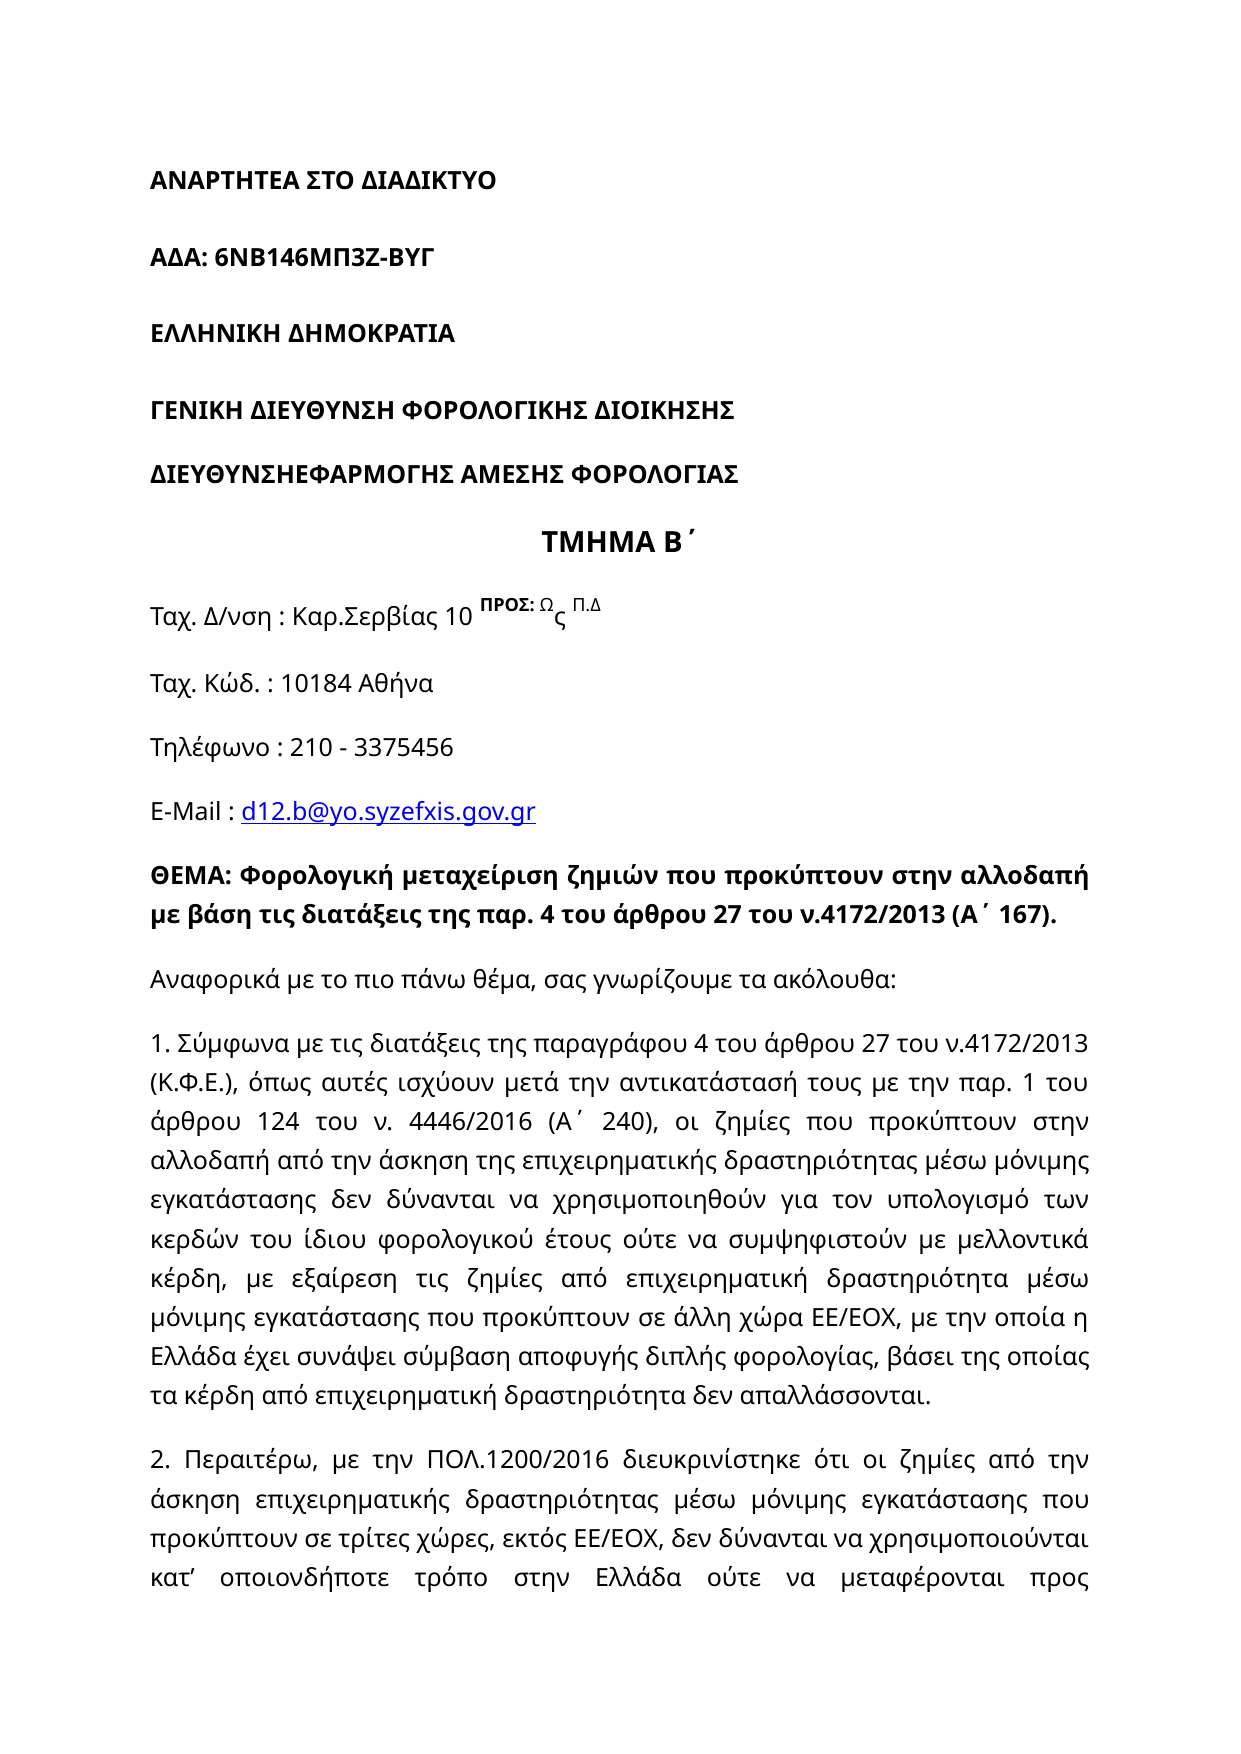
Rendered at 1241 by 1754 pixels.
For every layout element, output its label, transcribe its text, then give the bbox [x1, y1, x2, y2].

text ΓΕΝΙΚΗ ΔΙΕΥΘΥΝΣΗ ΦΟΡΟΛΟΓΙΚΗΣ ΔΙΟΙΚΗΣΗΣ [150, 392, 1090, 427]
title ΑΔΑ: 6ΝΒ146ΜΠ3Ζ-ΒΥΓ [150, 239, 1090, 273]
title ΕΛΛΗΝΙΚΗ ΔΗΜΟΚΡΑΤΙΑ [150, 316, 1090, 350]
text 1. Σύμφωνα με τις διατάξεις της παραγράφου 4 του άρθρου 27 του ν.4172/2013 (Κ.Φ.Ε.), όπως αυτές ισχύουν μετά την αντικατάστασή τους με την παρ. 1 του άρθρου 124 του ν. 4446/2016 (Α΄ 240), οι ζημίες που προκύπτουν στην αλλοδαπή από την άσκηση της επιχειρηματικής δραστηριότητας μέσω μόνιμης εγκατάστασης δεν δύνανται να χρησιμοποιηθούν για τον υπολογισμό των κερδών του ίδιου φορολογικού έτους ούτε να συμψηφιστούν με μελλοντικά κέρδη, με εξαίρεση τις ζημίες από επιχειρηματική δραστηριότητα μέσω μόνιμης εγκατάστασης που προκύπτουν σε άλλη χώρα ΕΕ/ΕΟΧ, με την οποία η Ελλάδα έχει συνάψει σύμβαση αποφυγής διπλής φορολογίας, βάσει της οποίας τα κέρδη από επιχειρηματική δραστηριότητα δεν απαλλάσσονται. [150, 1025, 1090, 1412]
subtitle ΤΜΗΜΑ Β΄ [150, 521, 1090, 561]
text ΔΙΕΥΘΥΝΣΗΕΦΑΡΜΟΓΗΣ ΑΜΕΣΗΣ ΦΟΡΟΛΟΓΙΑΣ [150, 457, 1090, 491]
text 2. Περαιτέρω, με την ΠΟΛ.1200/2016 διευκρινίστηκε ότι οι ζημίες από την άσκηση επιχειρηματικής δραστηριότητας μέσω μόνιμης εγκατάστασης που προκύπτουν σε τρίτες χώρες, εκτός ΕΕ/ΕΟΧ, δεν δύνανται να χρησιμοποιούνται κατ’ οποιονδήποτε τρόπο στην Ελλάδα ούτε να μεταφέρονται προς [150, 1442, 1090, 1594]
text ΘΕΜΑ: Φορολογική μεταχείριση ζημιών που προκύπτουν στην αλλοδαπή με βάση τις διατάξεις της παρ. 4 του άρθρου 27 του ν.4172/2013 (Α΄ 167). [150, 858, 1090, 931]
text E-Mail : d12.b@yo.syzefxis.gov.gr [150, 794, 1090, 828]
title ΑΝΑΡΤΗΤΕΑ ΣΤΟ ΔΙΑΔΙΚΤΥΟ [150, 162, 1090, 197]
text Ταχ. Δ/νση : Καρ.Σερβίας 10 ΠΡΟΣ: Ως Π.Δ [150, 591, 1090, 634]
text Ταχ. Κώδ. : 10184 Αθήνα [150, 665, 1090, 699]
text Τηλέφωνο : 210 - 3375456 [150, 729, 1090, 764]
text Αναφορικά με το πιο πάνω θέμα, σας γνωρίζουμε τα ακόλουθα: [150, 961, 1090, 995]
